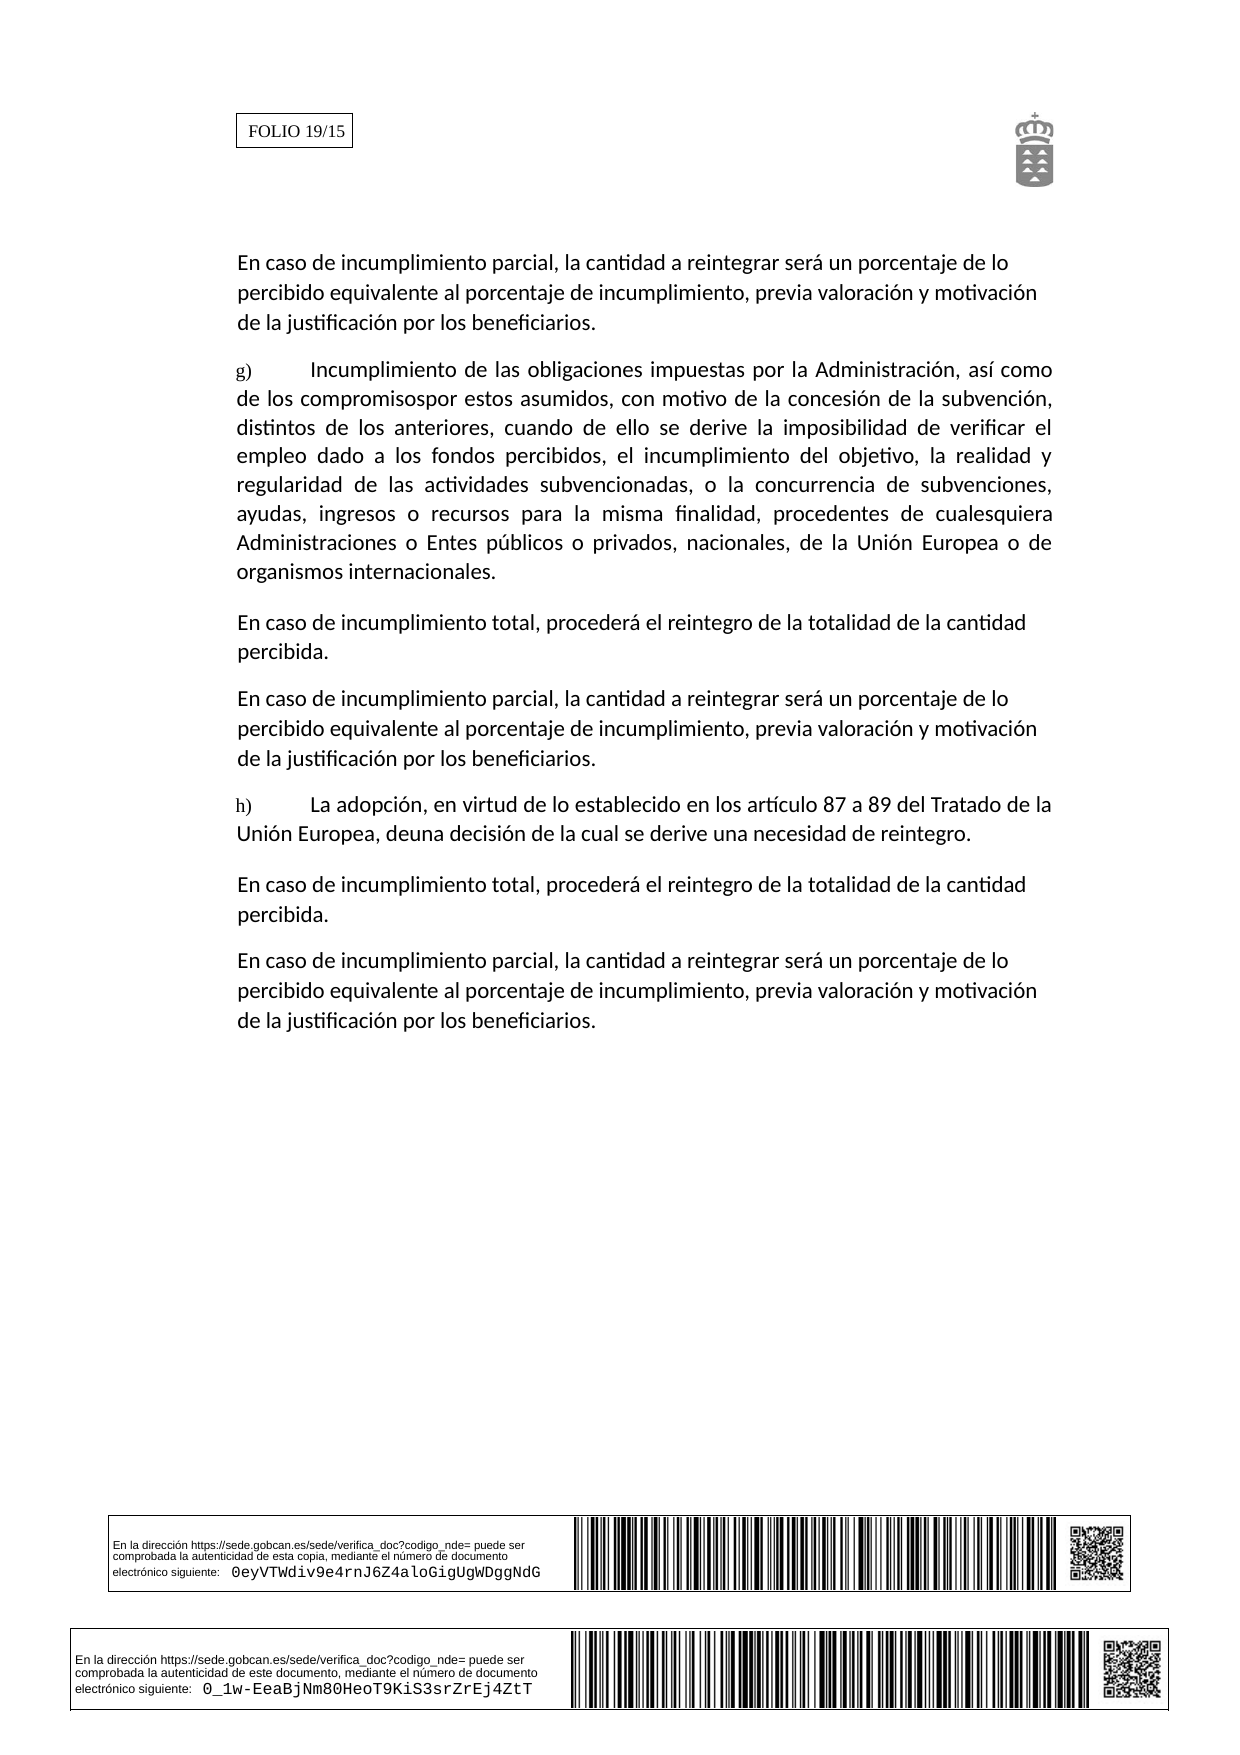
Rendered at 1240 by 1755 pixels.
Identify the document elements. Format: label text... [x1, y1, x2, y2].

list Incumplimiento de las obligaciones impuestas por la Administración, así como de los compromisospor estos asumidos, con motivo de la concesión de la subvención, distintos de los anteriores, cuando de ello se derive la imposibilidad de verificar el empleo dado a los fondos percibidos, el incumplimiento del objetivo, la realidad y regularidad de las actividades subvencionadas, o la concurrencia de subvenciones, ayudas, ingresos o recursos para la misma finalidad, procedentes de cualesquiera Administraciones o Entes públicos o privados, nacionales, de la Unión Europea o de organismos internacionales. [235, 355, 1054, 585]
text En caso de incumplimiento parcial, la cantidad a reintegrar será un porcentaje de lo percibido equivalente al porcentaje de incumplimiento, previa valoración y motivación de la justificación por los beneficiarios. [237, 248, 1054, 336]
text En caso de incumplimiento parcial, la cantidad a reintegrar será un porcentaje de lo percibido equivalente al porcentaje de incumplimiento, previa valoración y motivación de la justificación por los beneficiarios. [237, 684, 1054, 772]
text En caso de incumplimiento total, procederá el reintegro de la totalidad de la cantidad percibida. [237, 870, 1054, 928]
list La adopción, en virtud de lo establecido en los artículo 87 a 89 del Tratado de la Unión Europea, deuna decisión de la cual se derive una necesidad de reintegro. [235, 790, 1054, 847]
text En caso de incumplimiento total, procederá el reintegro de la totalidad de la cantidad percibida. [237, 608, 1054, 666]
text En caso de incumplimiento parcial, la cantidad a reintegrar será un porcentaje de lo percibido equivalente al porcentaje de incumplimiento, previa valoración y motivación de la justificación por los beneficiarios. [237, 946, 1054, 1034]
